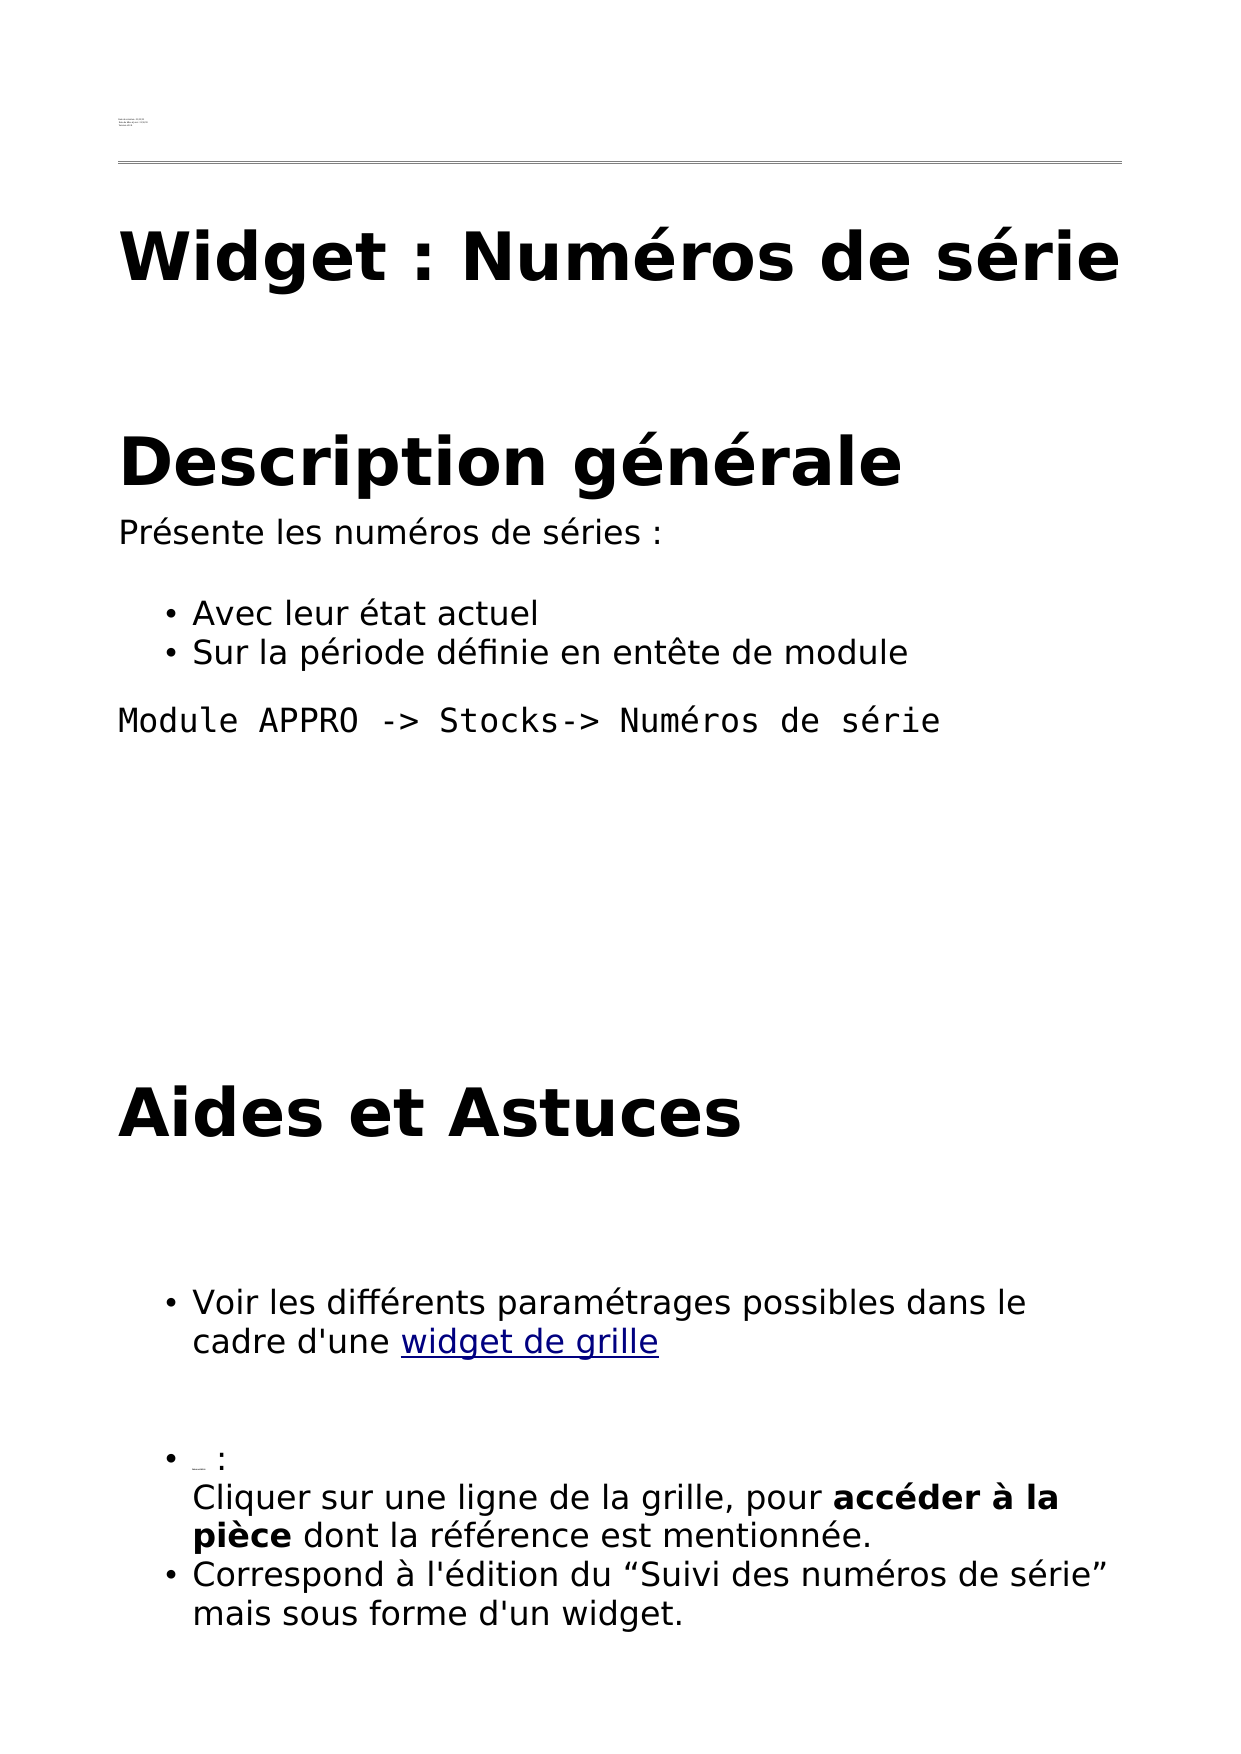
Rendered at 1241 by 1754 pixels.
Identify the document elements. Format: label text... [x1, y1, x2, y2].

text Date de création : 21/12/22 Date de Mise à Jour : 21/12/22 Version v22.0 [118, 118, 1122, 129]
subtitle Widget : Numéros de série [118, 218, 1122, 296]
list Sur la période définie en entête de module [177, 633, 1122, 672]
list Voir les différents paramétrages possibles dans le cadre d'une widget de grille [177, 1284, 1122, 1439]
list Correspond à l'édition du “Suivi des numéros de série” mais sous forme d'un widget. [177, 1556, 1122, 1633]
list Avec leur état actuel [177, 594, 1122, 633]
text Présente les numéros de séries : [118, 513, 1122, 552]
list Interactivité : Cliquer sur une ligne de la grille, pour accéder à la pièce dont la référence est mentionnée. [177, 1439, 1122, 1556]
subtitle Description générale [118, 423, 1122, 501]
text Module APPRO -> Stocks-> Numéros de série [118, 701, 1122, 740]
subtitle Aides et Astuces [118, 1074, 1122, 1152]
